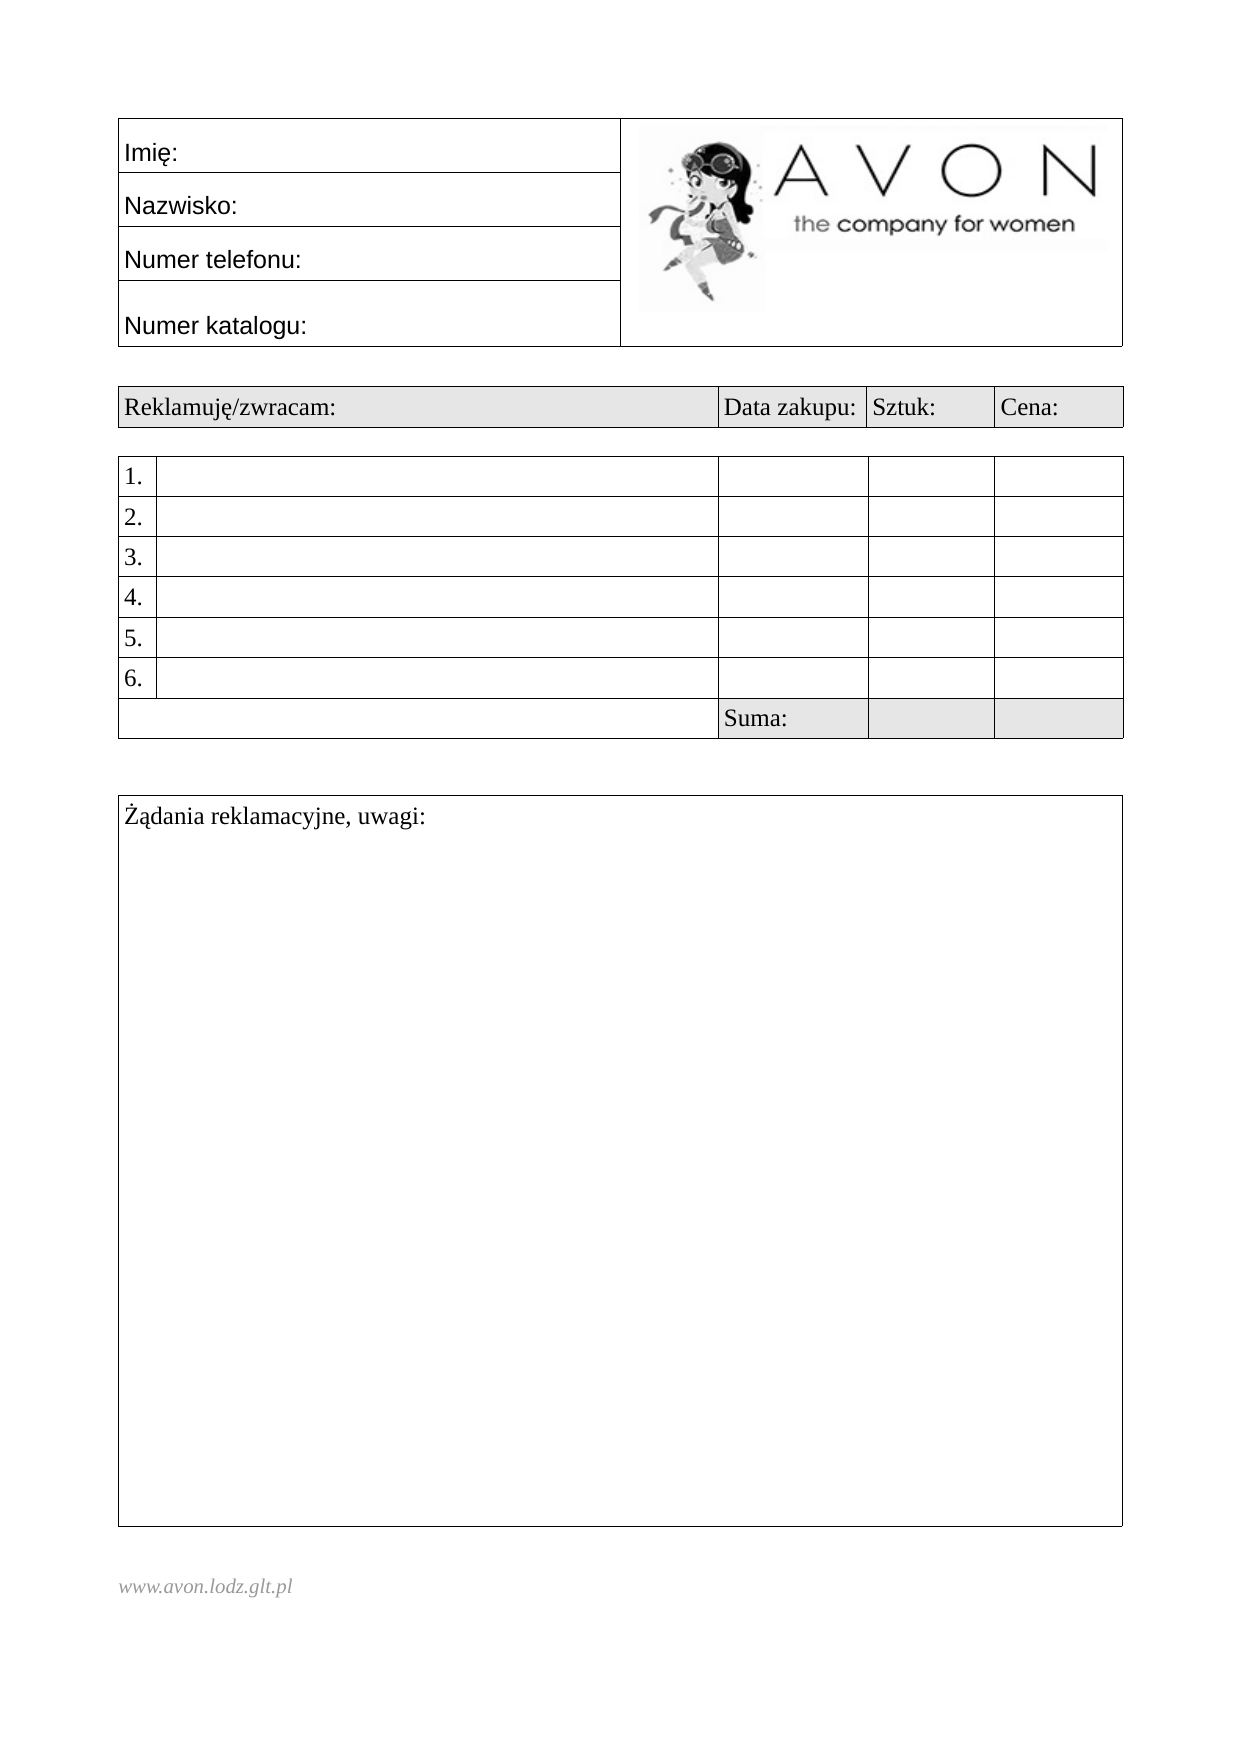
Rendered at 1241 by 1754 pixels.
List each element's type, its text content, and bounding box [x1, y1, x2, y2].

table_header [157, 457, 718, 496]
table_cell [719, 577, 868, 617]
table_header 1. [119, 457, 156, 496]
table_cell Numer katalogu: [119, 281, 620, 346]
table_cell [157, 537, 718, 576]
table_header [119, 699, 718, 738]
table_cell [719, 497, 868, 536]
table_header Data zakupu: [719, 387, 866, 427]
table_header [719, 457, 868, 496]
table_cell [719, 537, 868, 576]
table_header Reklamuję/zwracam: [119, 387, 718, 427]
table_cell [157, 658, 718, 697]
table_header [621, 119, 1122, 346]
table_cell [869, 537, 994, 576]
table_header [995, 457, 1123, 496]
text www.avon.lodz.glt.pl [118, 1574, 1122, 1598]
table_cell [869, 618, 994, 657]
table_header Cena: [995, 387, 1123, 427]
table_header [869, 457, 994, 496]
table_cell [719, 618, 868, 657]
table_header [118, 347, 1122, 386]
table_cell 6. [119, 658, 156, 697]
table_cell Nazwisko: [119, 173, 620, 226]
table_header Sztuk: [867, 387, 994, 427]
table_cell 5. [119, 618, 156, 657]
table_cell [157, 618, 718, 657]
table_cell 2. [119, 497, 156, 536]
table_cell [995, 658, 1123, 697]
table_cell [157, 497, 718, 536]
table_header Imię: [119, 119, 620, 172]
table_header [995, 699, 1123, 738]
table_cell [995, 537, 1123, 576]
table_cell [869, 658, 994, 697]
table_cell [995, 497, 1123, 536]
table_cell [995, 618, 1123, 657]
table_cell [157, 577, 718, 617]
picture [638, 125, 1108, 312]
table_cell 3. [119, 537, 156, 576]
table_header Żądania reklamacyjne, uwagi: [119, 796, 1122, 1526]
table_cell Numer telefonu: [119, 227, 620, 280]
table_cell [719, 658, 868, 697]
table_header Suma: [719, 699, 868, 738]
table_cell [869, 577, 994, 617]
table_cell [869, 497, 994, 536]
table_cell 4. [119, 577, 156, 617]
table_cell [995, 577, 1123, 617]
table_header [869, 699, 994, 738]
